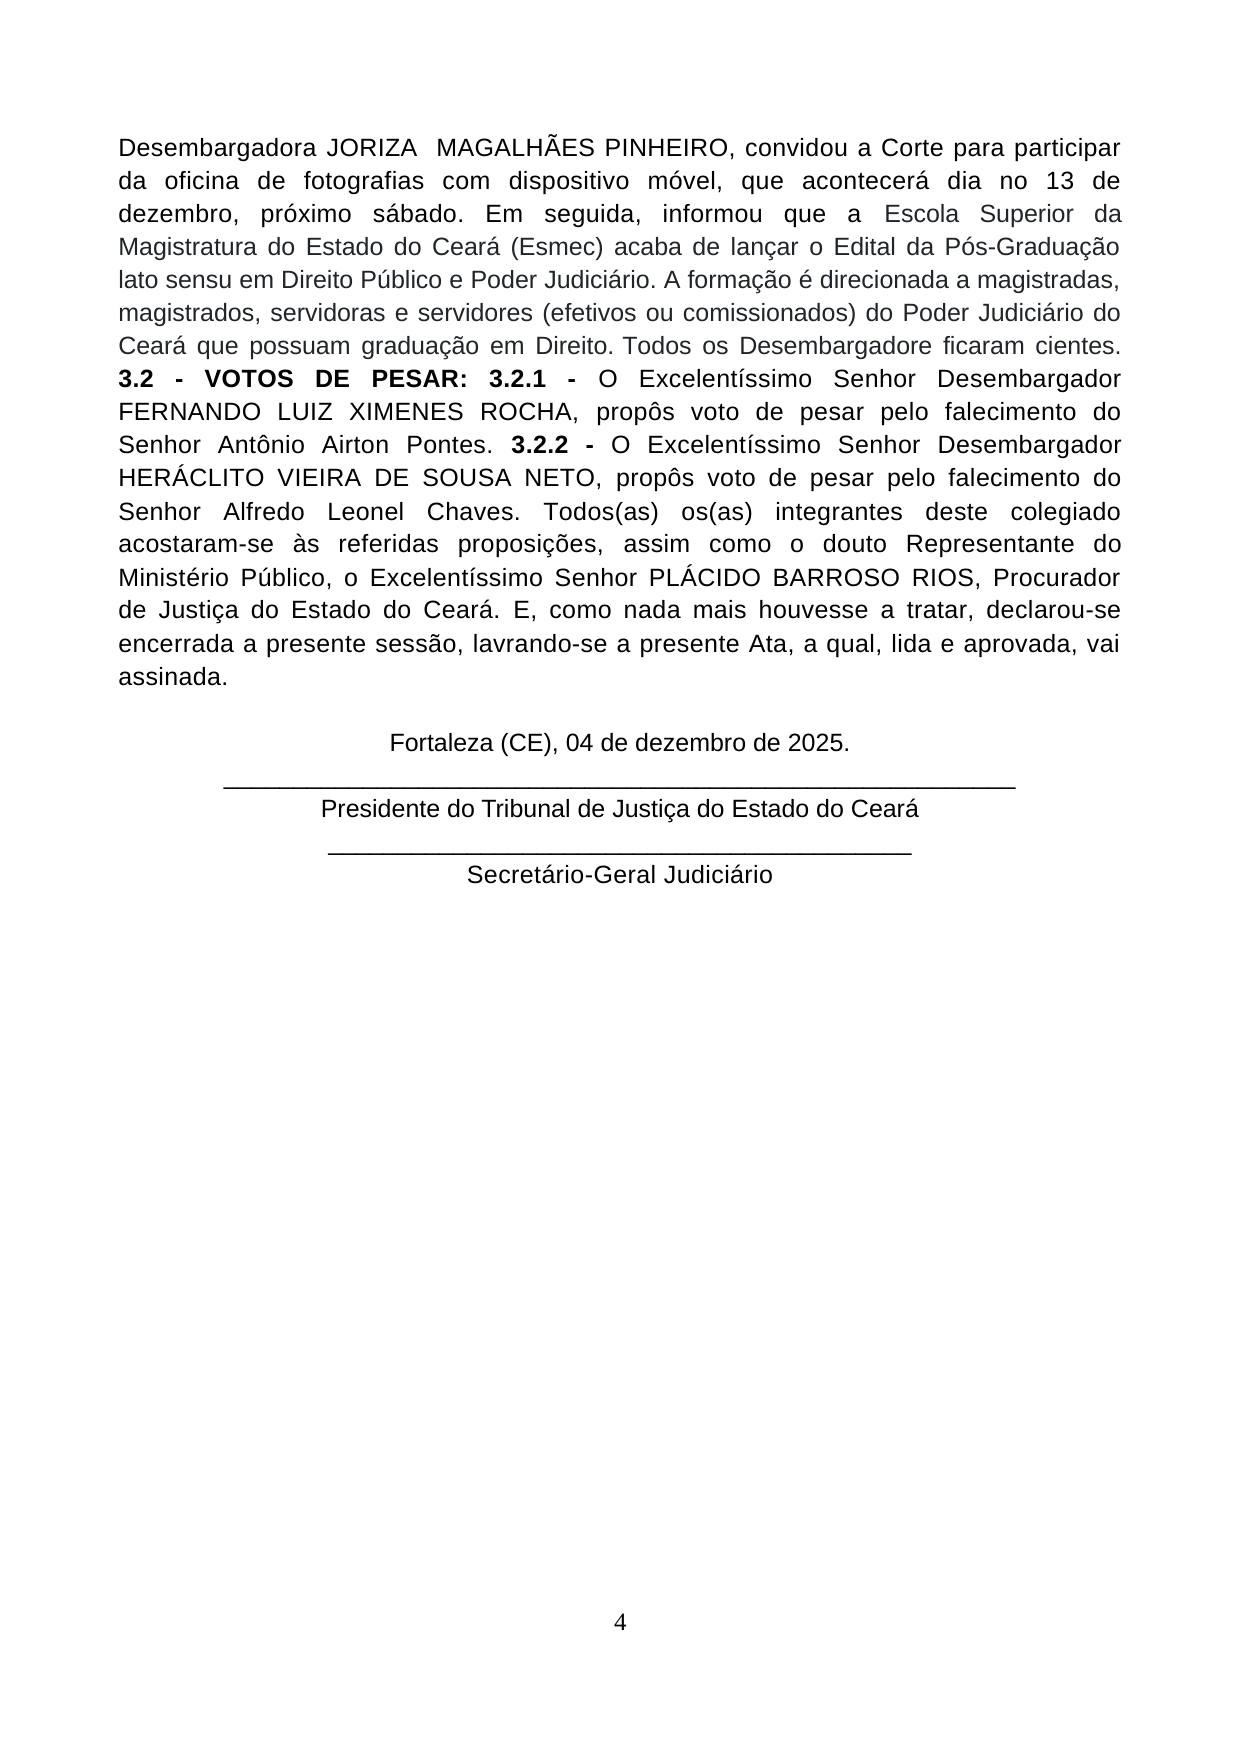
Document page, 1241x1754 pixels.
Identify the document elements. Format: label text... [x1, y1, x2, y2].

text __________________________________________ [118, 827, 1122, 855]
text Presidente do Tribunal de Justiça do Estado do Ceará [118, 794, 1122, 822]
text _________________________________________________________ [118, 761, 1122, 789]
text Fortaleza (CE), 04 de dezembro de 2025. [118, 728, 1122, 756]
text Secretário-Geral Judiciário [118, 860, 1122, 888]
text Desembargadora JORIZA MAGALHÃES PINHEIRO, convidou a Corte para participar da oficina de fotografias com dispositivo móvel, que acontecerá dia no 13 de dezembro, próximo sábado. Em seguida, informou que a Escola Superior da Magistratura do Estado do Ceará (Esmec) acaba de lançar o Edital da Pós-Graduação lato sensu em Direito Público e Poder Judiciário. A formação é direcionada a magistradas, magistrados, servidoras e servidores (efetivos ou comissionados) do Poder Judiciário do Ceará que possuam graduação em Direito. Todos os Desembargadore ficaram cientes. 3.2 - VOTOS DE PESAR: 3.2.1 - O Excelentíssimo Senhor Desembargador FERNANDO LUIZ XIMENES ROCHA, propôs voto de pesar pelo falecimento do Senhor Antônio Airton Pontes. 3.2.2 - O Excelentíssimo Senhor Desembargador HERÁCLITO VIEIRA DE SOUSA NETO, propôs voto de pesar pelo falecimento do Senhor Alfredo Leonel Chaves. Todos(as) os(as) integrantes deste colegiado acostaram-se às referidas proposições, assim como o douto Representante do Ministério Público, o Excelentíssimo Senhor PLÁCIDO BARROSO RIOS, Procurador de Justiça do Estado do Ceará. E, como nada mais houvesse a tratar, declarou-se encerrada a presente sessão, lavrando-se a presente Ata, a qual, lida e aprovada, vai assinada. [118, 133, 1122, 690]
